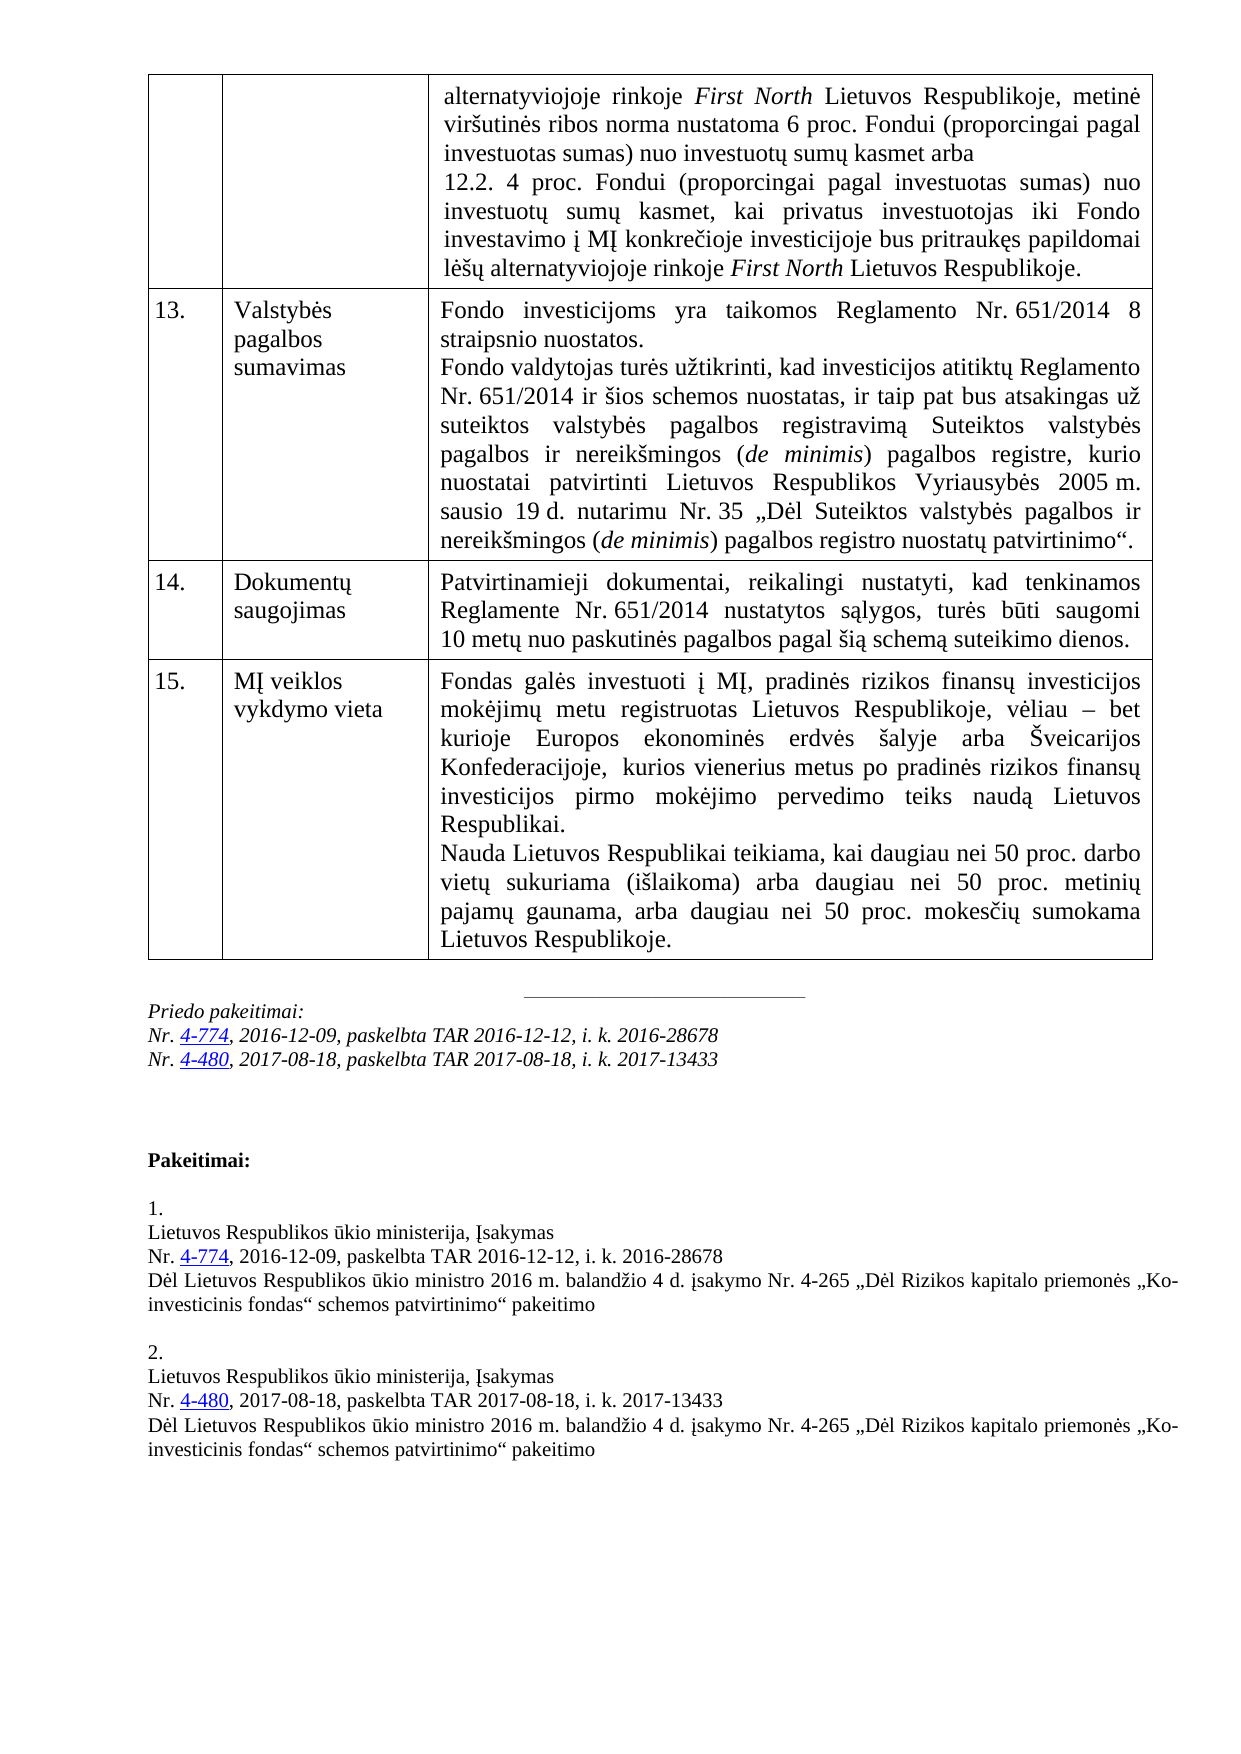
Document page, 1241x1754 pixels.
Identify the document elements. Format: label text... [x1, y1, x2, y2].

table_cell Fondo investicijoms yra taikomos Reglamento Nr. 651/2014 8 straipsnio nuostatos. Fondo valdytojas turės užtikrinti, kad investicijos atitiktų Reglamento Nr. 651/2014 ir šios schemos nuostatas, ir taip pat bus atsakingas už suteiktos valstybės pagalbos registravimą Suteiktos valstybės pagalbos ir nereikšmingos (de minimis) pagalbos registre, kurio nuostatai patvirtinti Lietuvos Respublikos Vyriausybės 2005 m. sausio 19 d. nutarimu Nr. 35 „Dėl Suteiktos valstybės pagalbos ir nereikšmingos (de minimis) pagalbos registro nuostatų patvirtinimo“. [429, 289, 1152, 560]
text Priedo pakeitimai: [148, 999, 1181, 1023]
text Dėl Lietuvos Respublikos ūkio ministro 2016 m. balandžio 4 d. įsakymo Nr. 4-265 „Dėl Rizikos kapitalo priemonės „Ko-investicinis fondas“ schemos patvirtinimo“ pakeitimo [148, 1268, 1181, 1316]
table_cell [223, 75, 428, 288]
text Lietuvos Respublikos ūkio ministerija, Įsakymas [148, 1364, 1181, 1388]
text 2. [148, 1340, 1181, 1364]
table_cell Patvirtinamieji dokumentai, reikalingi nustatyti, kad tenkinamos Reglamente Nr. 651/2014 nustatytos sąlygos, turės būti saugomi 10 metų nuo paskutinės pagalbos pagal šią schemą suteikimo dienos. [429, 561, 1152, 659]
table_cell 13. [149, 289, 222, 560]
table_cell Valstybės pagalbos sumavimas [223, 289, 428, 560]
table_cell 14. [149, 561, 222, 659]
table_cell MĮ veiklos vykdymo vieta [223, 660, 428, 959]
text Nr. 4-480, 2017-08-18, paskelbta TAR 2017-08-18, i. k. 2017-13433 [148, 1047, 1181, 1071]
text Nr. 4-480, 2017-08-18, paskelbta TAR 2017-08-18, i. k. 2017-13433 [148, 1388, 1181, 1412]
text Lietuvos Respublikos ūkio ministerija, Įsakymas [148, 1220, 1181, 1244]
text Pakeitimai: [148, 1148, 1181, 1172]
table_cell [149, 75, 222, 288]
text Nr. 4-774, 2016-12-09, paskelbta TAR 2016-12-12, i. k. 2016-28678 [148, 1023, 1181, 1047]
text 1. [148, 1196, 1181, 1220]
text Dėl Lietuvos Respublikos ūkio ministro 2016 m. balandžio 4 d. įsakymo Nr. 4-265 „Dėl Rizikos kapitalo priemonės „Ko-investicinis fondas“ schemos patvirtinimo“ pakeitimo [148, 1412, 1181, 1461]
table_cell alternatyviojoje rinkoje First North Lietuvos Respublikoje, metinė viršutinės ribos norma nustatoma 6 proc. Fondui (proporcingai pagal investuotas sumas) nuo investuotų sumų kasmet arba 12.2. 4 proc. Fondui (proporcingai pagal investuotas sumas) nuo investuotų sumų kasmet, kai privatus investuotojas iki Fondo investavimo į MĮ konkrečioje investicijoje bus pritraukęs papildomai lėšų alternatyviojoje rinkoje First North Lietuvos Respublikoje. [429, 75, 1152, 288]
table_cell 15. [149, 660, 222, 959]
text Nr. 4-774, 2016-12-09, paskelbta TAR 2016-12-12, i. k. 2016-28678 [148, 1244, 1181, 1268]
text _____________________________________________ [148, 984, 1181, 999]
table_cell Fondas galės investuoti į MĮ, pradinės rizikos finansų investicijos mokėjimų metu registruotas Lietuvos Respublikoje, vėliau – bet kurioje Europos ekonominės erdvės šalyje arba Šveicarijos Konfederacijoje, kurios vienerius metus po pradinės rizikos finansų investicijos pirmo mokėjimo pervedimo teiks naudą Lietuvos Respublikai. Nauda Lietuvos Respublikai teikiama, kai daugiau nei 50 proc. darbo vietų sukuriama (išlaikoma) arba daugiau nei 50 proc. metinių pajamų gaunama, arba daugiau nei 50 proc. mokesčių sumokama Lietuvos Respublikoje. [429, 660, 1152, 959]
table_cell Dokumentų saugojimas [223, 561, 428, 659]
